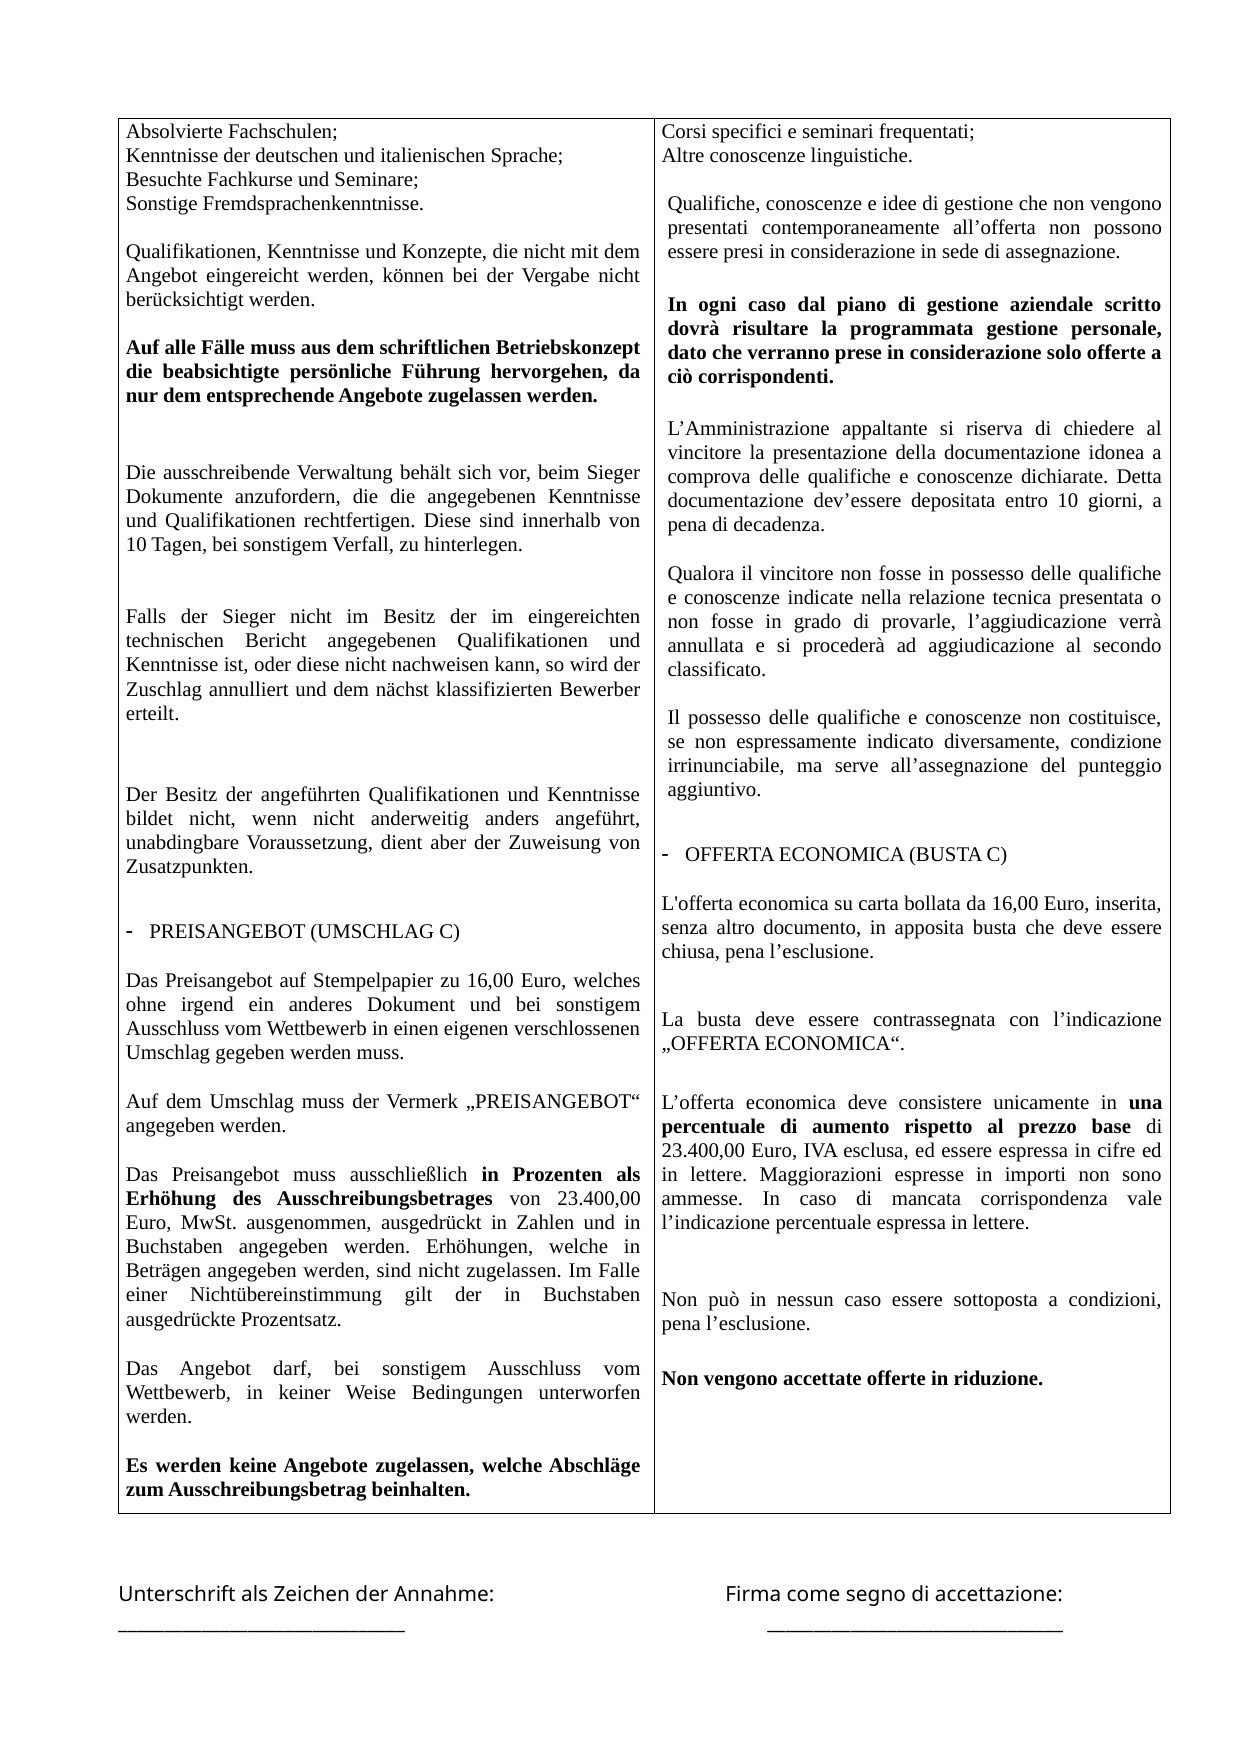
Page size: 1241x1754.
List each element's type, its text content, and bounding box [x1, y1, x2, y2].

table_cell Absolvierte Fachschulen; Kenntnisse der deutschen und italienischen Sprache; Besuchte Fachkurse und Seminare; Sonstige Fremdsprachenkenntnisse. Qualifikationen, Kenntnisse und Konzepte, die nicht mit dem Angebot eingereicht werden, können bei der Vergabe nicht berücksichtigt werden. Auf alle Fälle muss aus dem schriftlichen Betriebskonzept die beabsichtigte persönliche Führung hervorgehen, da nur dem entsprechende Angebote zugelassen werden. Die ausschreibende Verwaltung behält sich vor, beim Sieger Dokumente anzufordern, die die angegebenen Kenntnisse und Qualifikationen rechtfertigen. Diese sind innerhalb von 10 Tagen, bei sonstigem Verfall, zu hinterlegen. Falls der Sieger nicht im Besitz der im eingereichten technischen Bericht angegebenen Qualifikationen und Kenntnisse ist, oder diese nicht nachweisen kann, so wird der Zuschlag annulliert und dem nächst klassifizierten Bewerber erteilt. Der Besitz der angeführten Qualifikationen und Kenntnisse bildet nicht, wenn nicht anderweitig anders angeführt, unabdingbare Voraussetzung, dient aber der Zuweisung von Zusatzpunkten. PREISANGEBOT (UMSCHLAG C) Das Preisangebot auf Stempelpapier zu 16,00 Euro, welches ohne irgend ein anderes Dokument und bei sonstigem Ausschluss vom Wettbewerb in einen eigenen verschlossenen Umschlag gegeben werden muss. Auf dem Umschlag muss der Vermerk „PREISANGEBOT“ angegeben werden. Das Preisangebot muss ausschließlich in Prozenten als Erhöhung des Ausschreibungsbetrages von 23.400,00 Euro, MwSt. ausgenommen, ausgedrückt in Zahlen und in Buchstaben angegeben werden. Erhöhungen, welche in Beträgen angegeben werden, sind nicht zugelassen. Im Falle einer Nichtübereinstimmung gilt der in Buchstaben ausgedrückte Prozentsatz. Das Angebot darf, bei sonstigem Ausschluss vom Wettbewerb, in keiner Weise Bedingungen unterworfen werden. Es werden keine Angebote zugelassen, welche Abschläge zum Ausschreibungsbetrag beinhalten. [119, 119, 654, 1513]
table_cell Corsi specifici e seminari frequentati; Altre conoscenze linguistiche. Qualifiche, conoscenze e idee di gestione che non vengono presentati contemporaneamente all’offerta non possono essere presi in considerazione in sede di assegnazione. In ogni caso dal piano di gestione aziendale scritto dovrà risultare la programmata gestione personale, dato che verranno prese in considerazione solo offerte a ciò corrispondenti. L’Amministrazione appaltante si riserva di chiedere al vincitore la presentazione della documentazione idonea a comprova delle qualifiche e conoscenze dichiarate. Detta documentazione dev’essere depositata entro 10 giorni, a pena di decadenza. Qualora il vincitore non fosse in possesso delle qualifiche e conoscenze indicate nella relazione tecnica presentata o non fosse in grado di provarle, l’aggiudicazione verrà annullata e si procederà ad aggiudicazione al secondo classificato. Il possesso delle qualifiche e conoscenze non costituisce, se non espressamente indicato diversamente, condizione irrinunciabile, ma serve all’assegnazione del punteggio aggiuntivo. OFFERTA ECONOMICA (BUSTA C) L'offerta economica su carta bollata da 16,00 Euro, inserita, senza altro documento, in apposita busta che deve essere chiusa, pena l’esclusione. La busta deve essere contrassegnata con l’indicazione „OFFERTA ECONOMICA“. L’offerta economica deve consistere unicamente in una percentuale di aumento rispetto al prezzo base di 23.400,00 Euro, IVA esclusa, ed essere espressa in cifre ed in lettere. Maggiorazioni espresse in importi non sono ammesse. In caso di mancata corrispondenza vale l’indicazione percentuale espressa in lettere. Non può in nessun caso essere sottoposta a condizioni, pena l’esclusione. Non vengono accettate offerte in riduzione. [655, 119, 1170, 1513]
